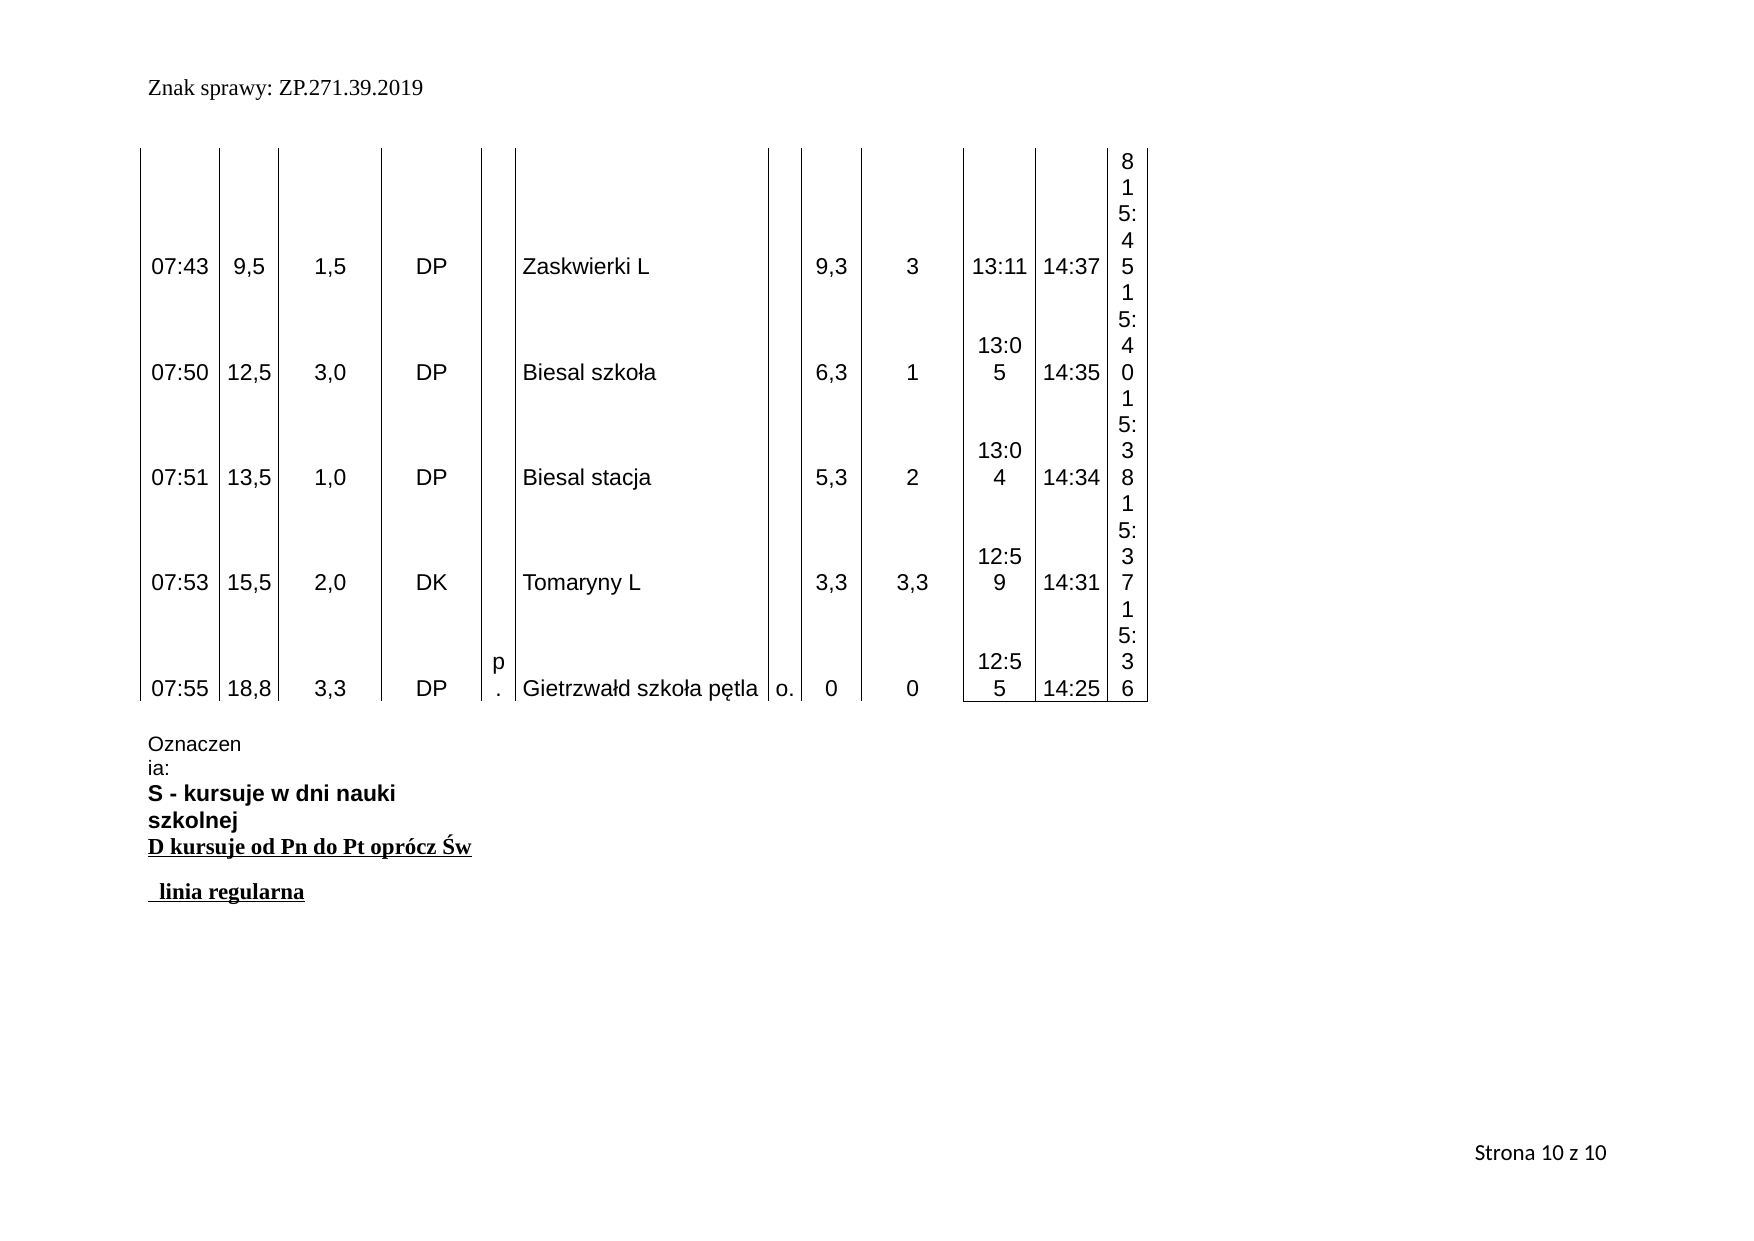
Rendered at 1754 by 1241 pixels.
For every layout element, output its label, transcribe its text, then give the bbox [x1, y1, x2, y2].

table_cell 15:38 [1108, 385, 1147, 490]
table_cell 15:45 [1108, 174, 1147, 279]
table_cell 3,0 [279, 279, 381, 385]
table_cell DP [382, 385, 481, 490]
table_cell Biesal stacja [516, 385, 768, 490]
table_cell 15:40 [1108, 279, 1147, 385]
table_header Oznaczenia: [140, 732, 253, 780]
table_cell [769, 385, 801, 490]
table_cell 15,5 [220, 490, 278, 596]
table_cell 15:37 [1108, 490, 1147, 596]
table_cell [862, 148, 963, 174]
table_cell Biesal szkoła [516, 279, 768, 385]
table_cell 3,3 [279, 596, 381, 701]
table_cell 14:35 [1036, 279, 1107, 385]
table_cell DP [382, 279, 481, 385]
table_cell [482, 148, 515, 174]
table_cell 3 [862, 174, 963, 279]
table_cell 14:31 [1036, 490, 1107, 596]
text linia regularna [148, 878, 1606, 904]
table_cell 5,3 [802, 385, 861, 490]
table_cell 9,3 [802, 174, 861, 279]
table_cell DK [382, 490, 481, 596]
table_cell 07:43 [141, 174, 219, 279]
table_cell [769, 279, 801, 385]
table_cell 12:55 [964, 596, 1035, 701]
table_cell [769, 148, 801, 174]
table_header [253, 732, 365, 780]
table_cell [516, 148, 768, 174]
table_cell o. [769, 596, 801, 701]
table_cell 15:36 [1108, 596, 1147, 701]
table_cell p. [482, 596, 515, 701]
table_cell DP [382, 596, 481, 701]
table_cell [769, 174, 801, 279]
table_cell 12,5 [220, 279, 278, 385]
table_cell [964, 148, 1035, 174]
table_cell 0 [862, 596, 963, 701]
table_cell [279, 148, 381, 174]
table_header [365, 732, 478, 780]
table_cell [141, 148, 219, 174]
table_cell [482, 385, 515, 490]
table_cell Gietrzwałd szkoła pętla [516, 596, 768, 701]
table_cell 13:11 [964, 174, 1035, 279]
table_cell S - kursuje w dni nauki szkolnej [140, 780, 478, 833]
table_cell [482, 279, 515, 385]
table_cell 3,3 [862, 490, 963, 596]
table_cell 0 [802, 596, 861, 701]
table_cell 14:37 [1036, 174, 1107, 279]
table_cell [1036, 148, 1107, 174]
table_cell Tomaryny L [516, 490, 768, 596]
table_cell DP [382, 174, 481, 279]
table_cell 12:59 [964, 490, 1035, 596]
table_cell 2,0 [279, 490, 381, 596]
table_cell 07:50 [141, 279, 219, 385]
table_cell [482, 490, 515, 596]
table_cell 14:34 [1036, 385, 1107, 490]
table_cell 13,5 [220, 385, 278, 490]
table_cell 2 [862, 385, 963, 490]
table_cell Zaskwierki L [516, 174, 768, 279]
table_cell [382, 148, 481, 174]
table_cell [769, 490, 801, 596]
table_cell 1 [862, 279, 963, 385]
table_cell 6,3 [802, 279, 861, 385]
table_cell 07:51 [141, 385, 219, 490]
table_cell 07:53 [141, 490, 219, 596]
table_cell [482, 174, 515, 279]
table_cell [802, 148, 861, 174]
table_cell 07:55 [141, 596, 219, 701]
table_cell [220, 148, 278, 174]
table_cell 13:04 [964, 385, 1035, 490]
text D kursuje od Pn do Pt oprócz Św [148, 833, 1606, 859]
table_cell 13:05 [964, 279, 1035, 385]
table_cell 3,3 [802, 490, 861, 596]
table_cell 18,8 [220, 596, 278, 701]
table_cell 1,5 [279, 174, 381, 279]
table_cell 8 [1108, 148, 1147, 174]
table_cell 14:25 [1036, 596, 1107, 701]
table_cell 9,5 [220, 174, 278, 279]
table_cell 1,0 [279, 385, 381, 490]
